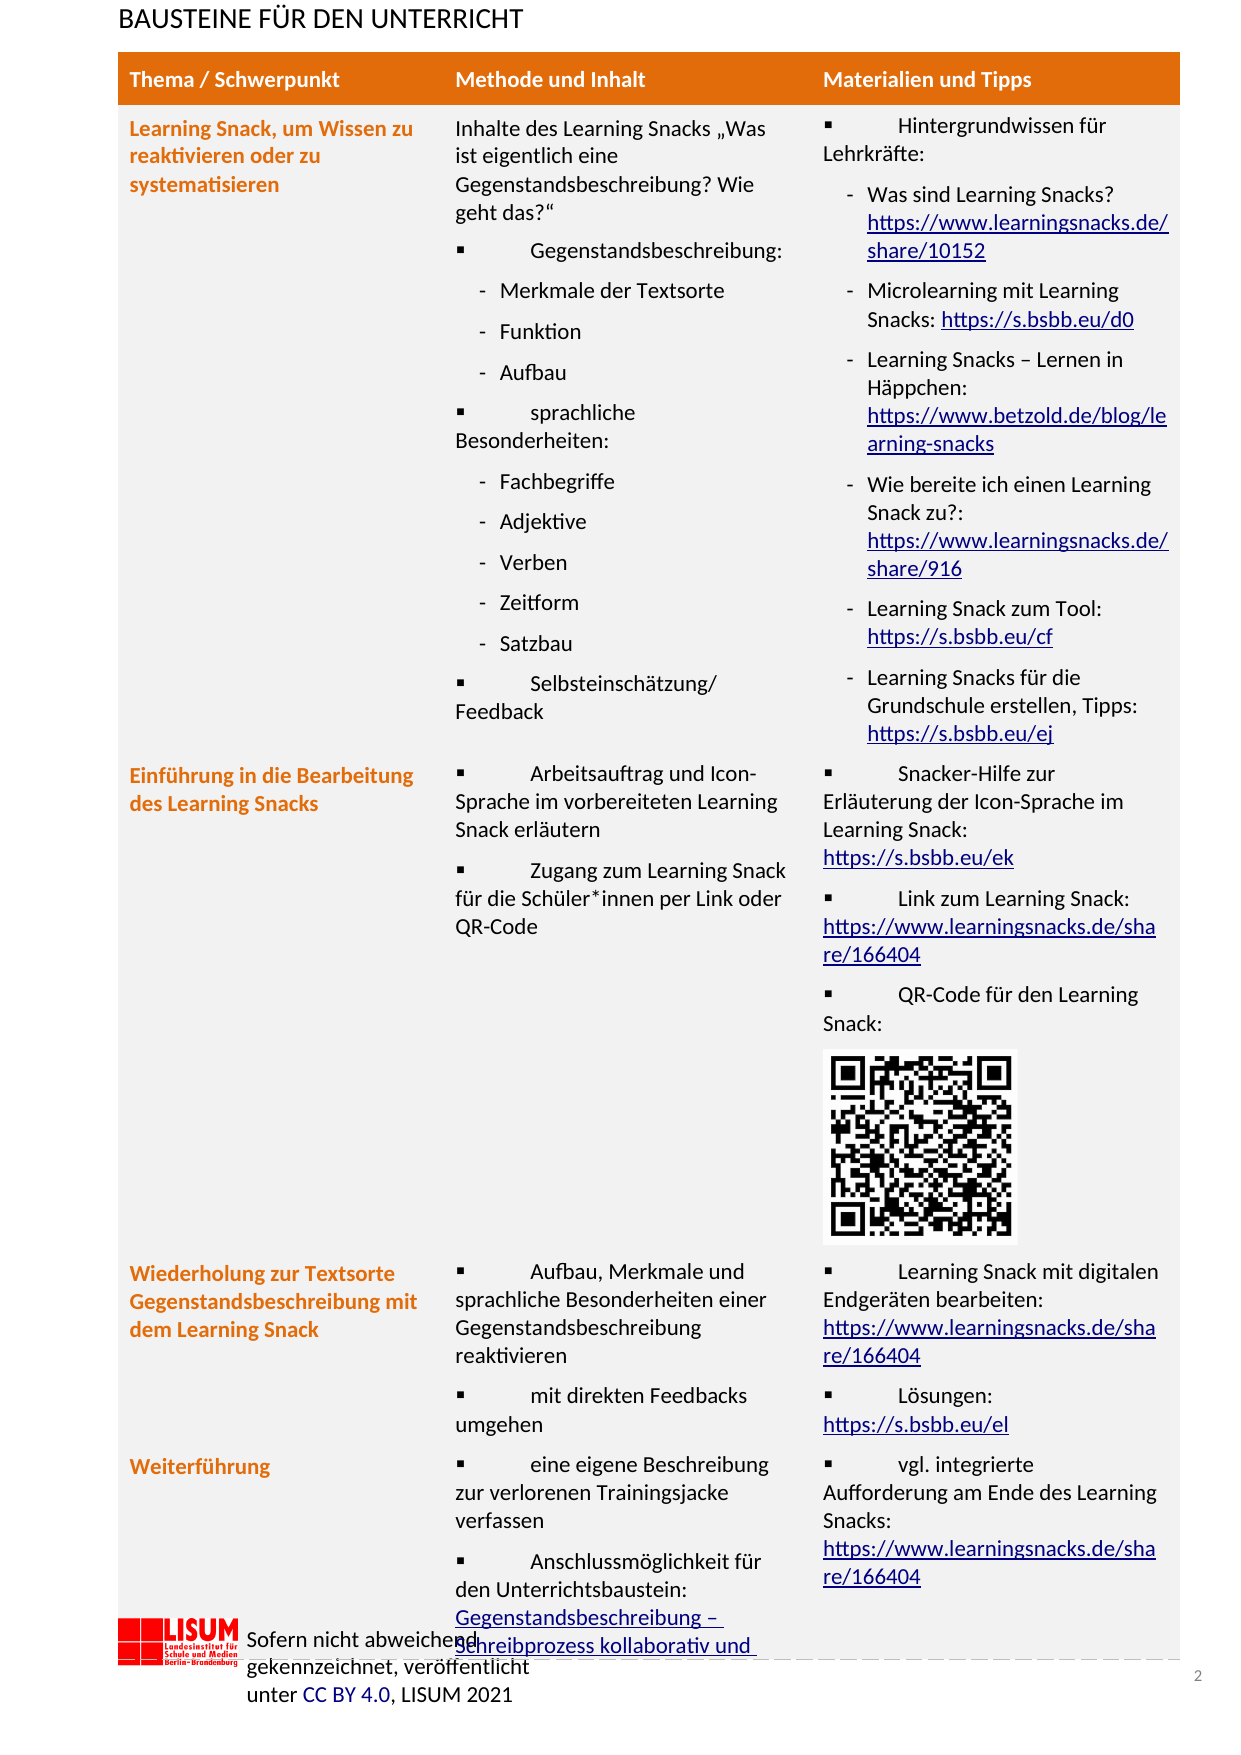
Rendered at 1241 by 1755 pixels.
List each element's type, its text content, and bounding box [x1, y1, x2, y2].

table_cell Einführung in die Bearbeitung des Learning Snacks [118, 753, 444, 1251]
table_cell Wiederholung zur Textsorte Gegenstandsbeschreibung mit dem Learning Snack [118, 1251, 444, 1444]
table_cell Arbeitsauftrag und Icon-Sprache im vorbereiteten Learning Snack erläutern Zugang zum Learning Snack für die Schüler*innen per Link oder QR-Code [444, 753, 812, 1251]
subtitle BAUSTEINE FÜR DEN UNTERRICHT [118, 0, 1187, 36]
table_cell Hintergrundwissen für Lehrkräfte: Was sind Learning Snacks? https://www.learningsnacks.de/share/10152 Microlearning mit Learning Snacks: https://s.bsbb.eu/d0 Learning Snacks – Lernen in Häppchen: https://www.betzold.de/blog/learning-snacks Wie bereite ich einen Learning Snack zu?: https://www.learningsnacks.de/share/916 Learning Snack zum Tool: https://s.bsbb.eu/cf Learning Snacks für die Grundschule erstellen, Tipps: https://s.bsbb.eu/ej [812, 105, 1180, 753]
table_cell Learning Snack mit digitalen Endgeräten bearbeiten: https://www.learningsnacks.de/share/166404 Lösungen: https://s.bsbb.eu/el [812, 1251, 1180, 1444]
table_cell vgl. integrierte Aufforderung am Ende des Learning Snacks: https://www.learningsnacks.de/share/166404 [812, 1444, 1180, 1659]
table_header Materialien und Tipps [812, 52, 1180, 105]
table_cell Learning Snack, um Wissen zu reaktivieren oder zu systematisieren [118, 105, 444, 753]
table_cell eine eigene Beschreibung zur verlorenen Trainingsjacke verfassen Anschlussmöglichkeit für den Unterrichtsbaustein: Gegenstandsbeschreibung – Schreibprozess kollaborativ und digital mit Cryptpad [444, 1444, 812, 1659]
table_cell Inhalte des Learning Snacks „Was ist eigentlich eine Gegenstandsbeschreibung? Wie geht das?“ Gegenstandsbeschreibung: Merkmale der Textsorte Funktion Aufbau sprachliche Besonderheiten: Fachbegriffe Adjektive Verben Zeitform Satzbau Selbsteinschätzung/Feedback [444, 105, 812, 753]
table_cell Aufbau, Merkmale und sprachliche Besonderheiten einer Gegenstandsbeschreibung reaktivieren mit direkten Feedbacks umgehen [444, 1251, 812, 1444]
table_header Methode und Inhalt [444, 52, 812, 105]
table_header Thema / Schwerpunkt [118, 52, 444, 105]
table_cell Snacker-Hilfe zur Erläuterung der Icon-Sprache im Learning Snack: https://s.bsbb.eu/ek Link zum Learning Snack: https://www.learningsnacks.de/share/166404 QR-Code für den Learning Snack: [812, 753, 1180, 1251]
table_cell Weiterführung [118, 1444, 444, 1659]
